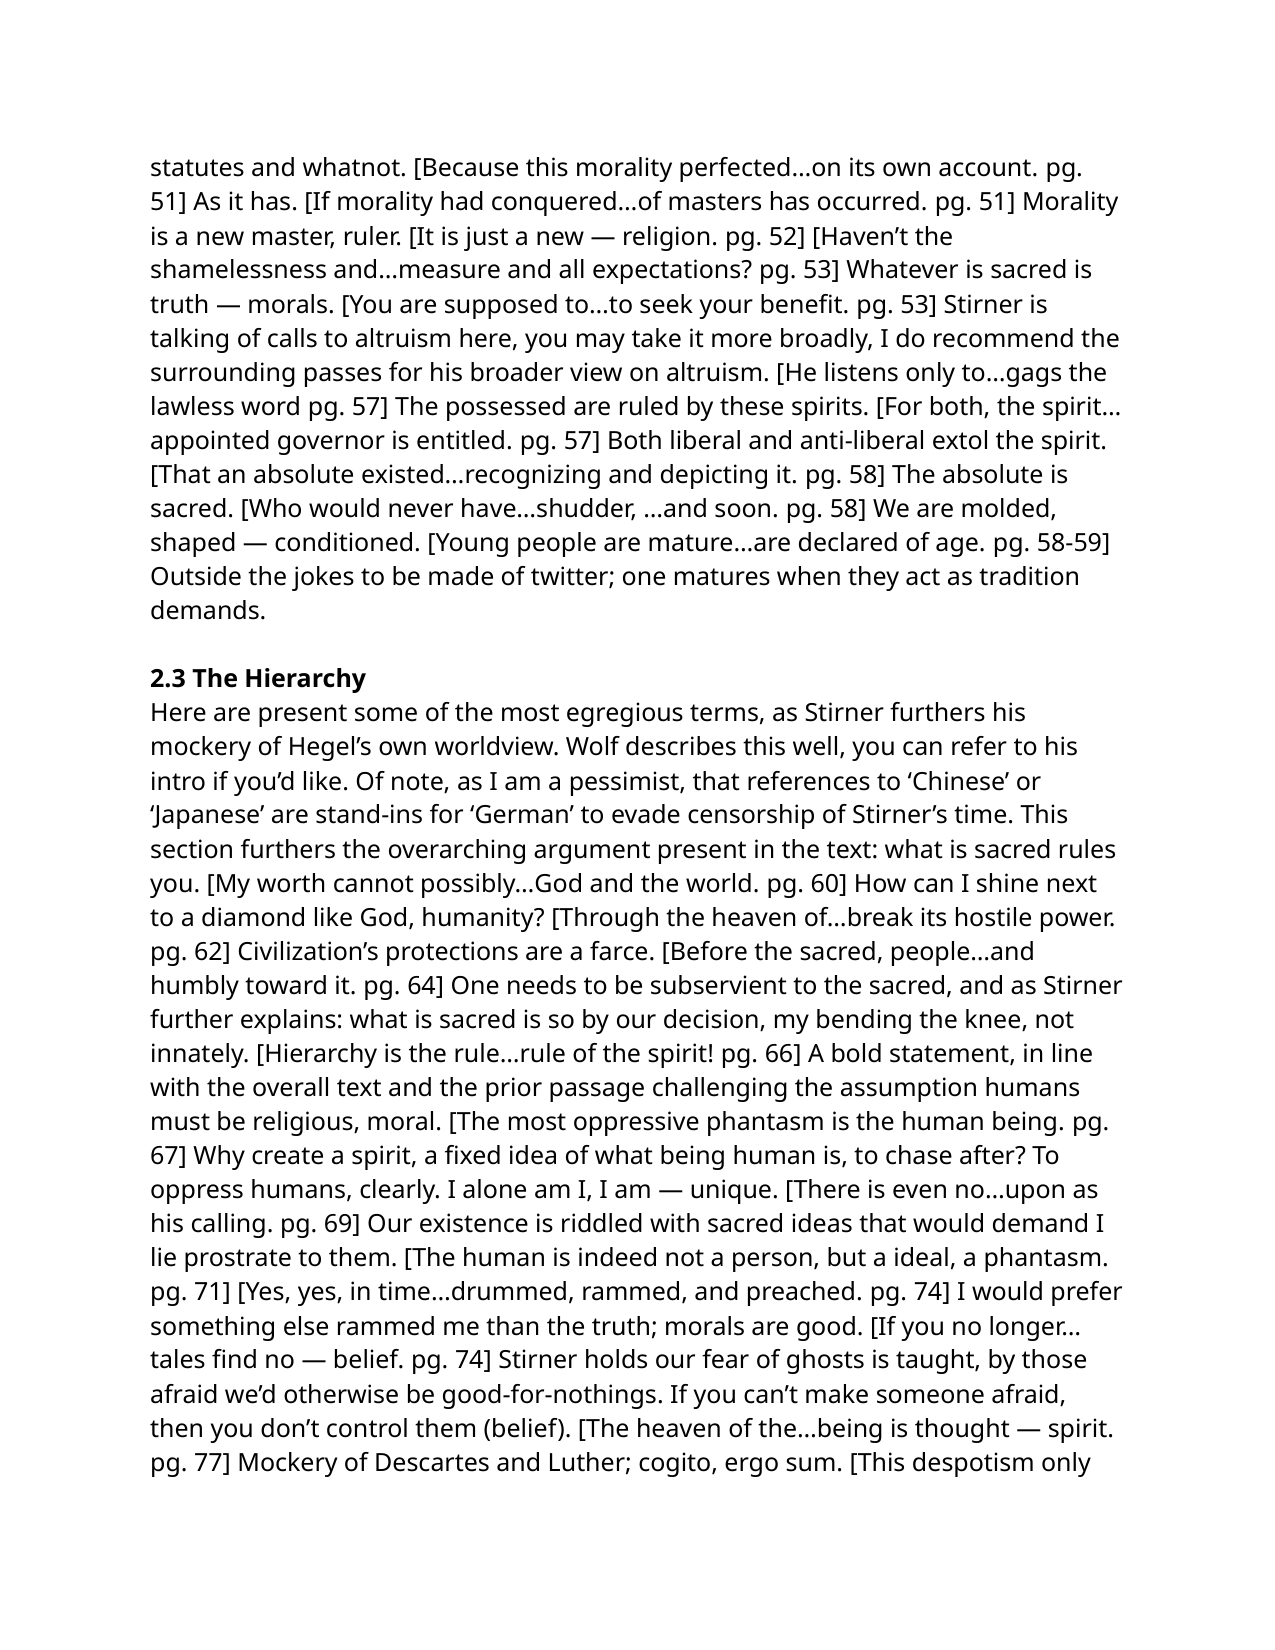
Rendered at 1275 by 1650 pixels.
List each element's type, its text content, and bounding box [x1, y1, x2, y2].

text statutes and whatnot. [Because this morality perfected…on its own account. pg. 51] As it has. [If morality had conquered…of masters has occurred. pg. 51] Morality is a new master, ruler. [It is just a new — religion. pg. 52] [Haven’t the shamelessness and…measure and all expectations? pg. 53] Whatever is sacred is truth — morals. [You are supposed to…to seek your benefit. pg. 53] Stirner is talking of calls to altruism here, you may take it more broadly, I do recommend the surrounding passes for his broader view on altruism. [He listens only to…gags the lawless word pg. 57] The possessed are ruled by these spirits. [For both, the spirit…appointed governor is entitled. pg. 57] Both liberal and anti-liberal extol the spirit. [That an absolute existed…recognizing and depicting it. pg. 58] The absolute is sacred. [Who would never have…shudder, …and soon. pg. 58] We are molded, shaped — conditioned. [Young people are mature…are declared of age. pg. 58-59] Outside the jokes to be made of twitter; one matures when they act as tradition demands. [150, 150, 1125, 627]
text 2.3 The Hierarchy [150, 661, 1125, 695]
text Here are present some of the most egregious terms, as Stirner furthers his mockery of Hegel’s own worldview. Wolf describes this well, you can refer to his intro if you’d like. Of note, as I am a pessimist, that references to ‘Chinese’ or ‘Japanese’ are stand-ins for ‘German’ to evade censorship of Stirner’s time. This section furthers the overarching argument present in the text: what is sacred rules you. [My worth cannot possibly…God and the world. pg. 60] How can I shine next to a diamond like God, humanity? [Through the heaven of…break its hostile power. pg. 62] Civilization’s protections are a farce. [Before the sacred, people…and humbly toward it. pg. 64] One needs to be subservient to the sacred, and as Stirner further explains: what is sacred is so by our decision, my bending the knee, not innately. [Hierarchy is the rule…rule of the spirit! pg. 66] A bold statement, in line with the overall text and the prior passage challenging the assumption humans must be religious, moral. [The most oppressive phantasm is the human being. pg. 67] Why create a spirit, a fixed idea of what being human is, to chase after? To oppress humans, clearly. I alone am I, I am — unique. [There is even no…upon as his calling. pg. 69] Our existence is riddled with sacred ideas that would demand I lie prostrate to them. [The human is indeed not a person, but a ideal, a phantasm. pg. 71] [Yes, yes, in time…drummed, rammed, and preached. pg. 74] I would prefer something else rammed me than the truth; morals are good. [If you no longer…tales find no — belief. pg. 74] Stirner holds our fear of ghosts is taught, by those afraid we’d otherwise be good-for-nothings. If you can’t make someone afraid, then you don’t control them (belief). [The heaven of the…being is thought — spirit. pg. 77] Mockery of Descartes and Luther; cogito, ergo sum. [This despotism only [150, 695, 1125, 1478]
